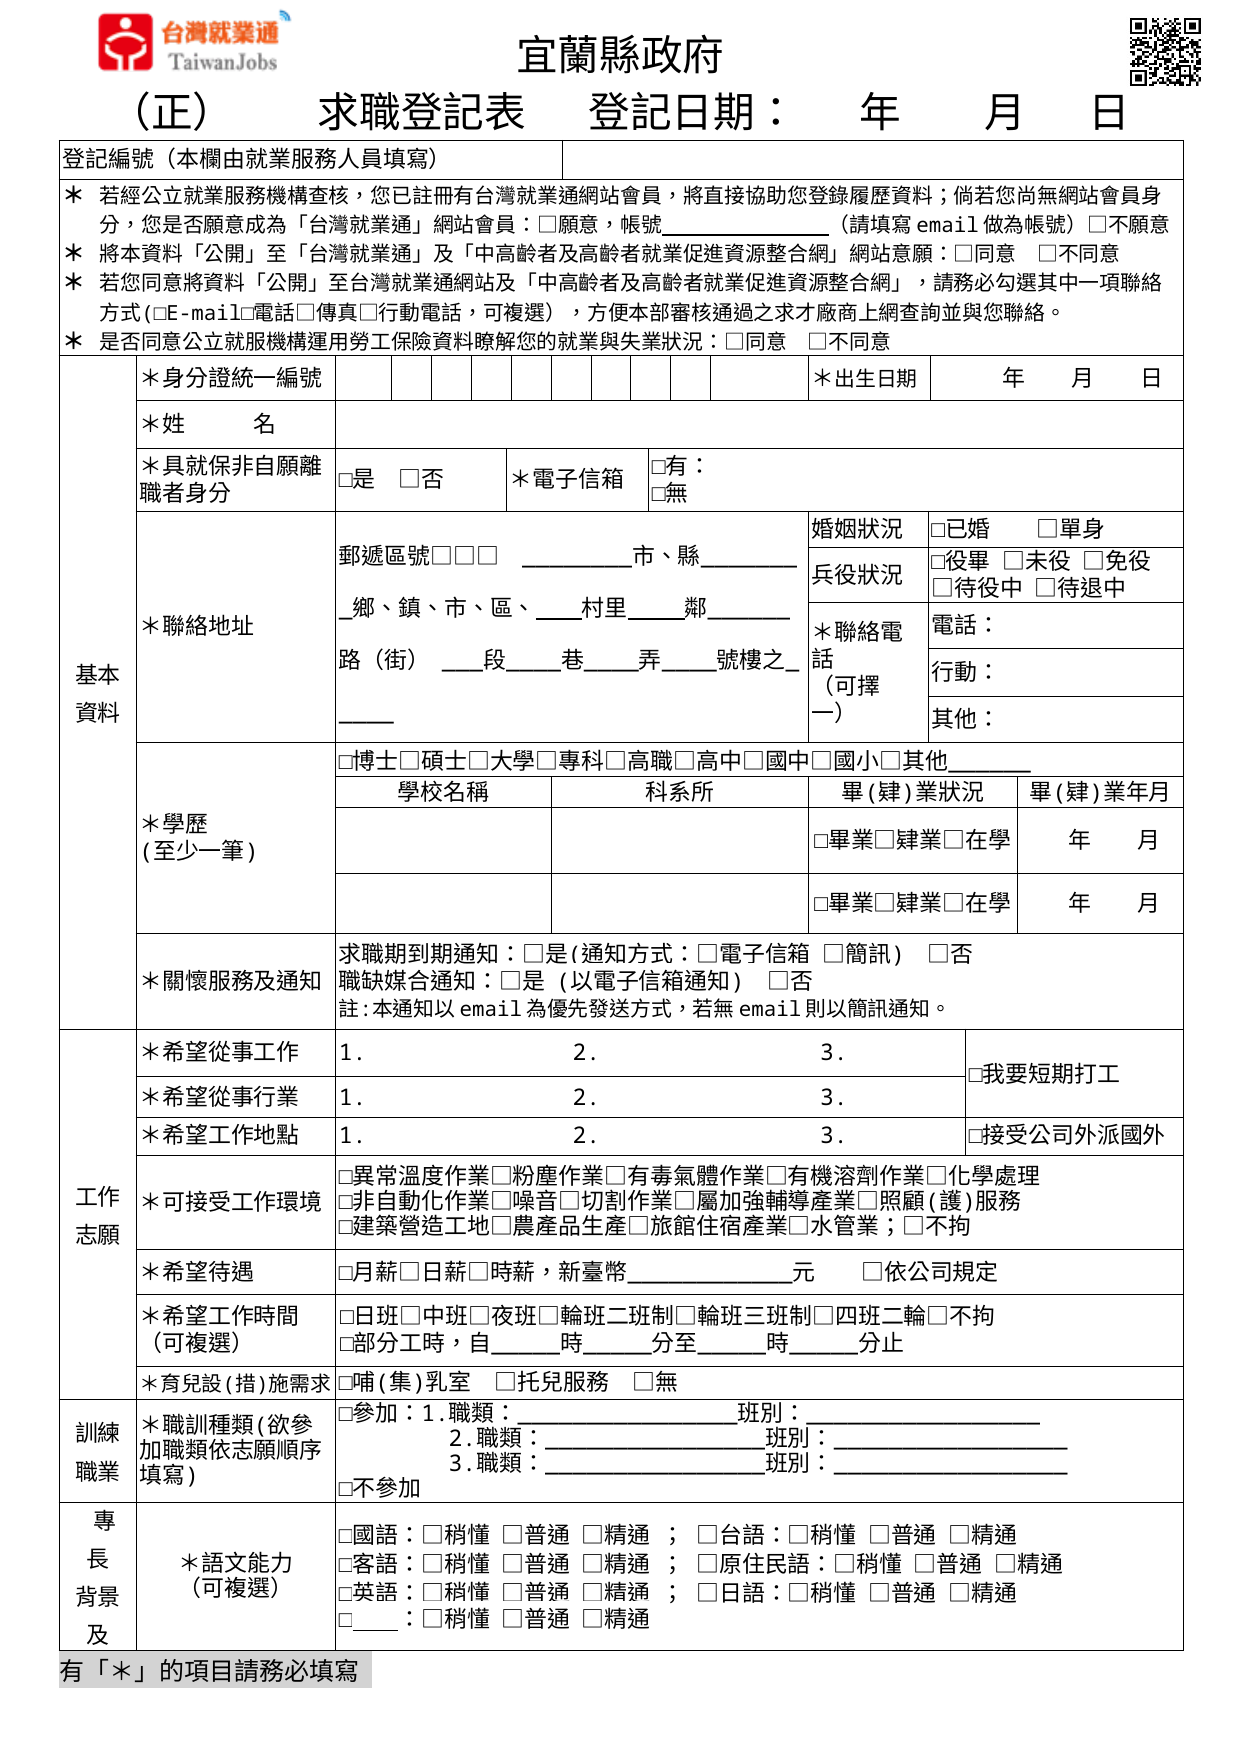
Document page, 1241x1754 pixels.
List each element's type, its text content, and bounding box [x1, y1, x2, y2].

table_cell [631, 356, 670, 400]
table_cell [552, 874, 808, 933]
table_cell [336, 401, 1183, 448]
table_cell ＊具就保非自願離職者身分 [137, 449, 335, 511]
table_cell 專長 背景及 [60, 1503, 136, 1650]
table_cell 基本資料 [60, 356, 136, 1028]
table_cell ＊希望待遇 [137, 1250, 335, 1293]
table_cell ＊育兒設(措)施需求 [137, 1367, 335, 1399]
table_cell ＊出生日期 [809, 356, 930, 400]
table_cell [392, 356, 431, 400]
table_cell 其他： [929, 697, 1183, 742]
table_cell ＊希望工作時間（可複選） [137, 1295, 335, 1366]
table_cell □畢業□肄業□在學 [809, 874, 1017, 933]
table_cell ＊可接受工作環境 [137, 1156, 335, 1249]
table_cell □有： □無 [649, 449, 1183, 511]
table_cell 行動： [929, 649, 1183, 696]
table_cell 年 月 [1018, 808, 1183, 873]
table_cell 畢(肄)業狀況 [809, 777, 1017, 807]
table_cell [671, 356, 710, 400]
table_cell ＊希望從事工作 [137, 1030, 335, 1076]
table_cell □博士□碩士□大學□專科□高職□高中□國中□國小□其他______ [336, 743, 1183, 776]
table_cell 畢(肄)業年月 [1018, 777, 1183, 807]
table_cell □接受公司外派國外 [966, 1118, 1183, 1155]
table_cell [512, 356, 551, 400]
table_cell 婚姻狀況 [809, 512, 928, 547]
table_cell □畢業□肄業□在學 [809, 808, 1017, 873]
table_cell 求職期到期通知：□是(通知方式：□電子信箱 □簡訊) □否 職缺媒合通知：□是 (以電子信箱通知) □否 註:本通知以email為優先發送方式，若無email則以簡訊通知。 [336, 934, 1183, 1028]
table_cell ＊關懷服務及通知 [137, 934, 335, 1028]
table_cell ＊電子信箱 [507, 449, 648, 511]
table_cell 年 月 [1018, 874, 1183, 933]
table_cell □日班□中班□夜班□輪班二班制□輪班三班制□四班二輪□不拘 □部分工時，自_____時_____分至_____時_____分止 [336, 1295, 1183, 1366]
picture [1126, 15, 1203, 89]
table_cell □參加：1.職類：________________班別：_________________ 2.職類：________________班別：_________________ 3.職類：________________班別：_________________ □不參加 [336, 1400, 1183, 1502]
table_cell [336, 808, 551, 873]
table_cell [592, 356, 630, 400]
table_cell ＊職訓種類(欲參加職類依志願順序填寫) [137, 1400, 335, 1502]
table_cell [336, 874, 551, 933]
table_cell 工作志願 [60, 1030, 136, 1399]
text 有「＊」的項目請務必填寫 [59, 1651, 1181, 1688]
table_cell ＊姓 名 [137, 401, 335, 448]
table_cell 訓練 職業 [60, 1400, 136, 1502]
table_cell [336, 356, 391, 400]
table_cell □哺(集)乳室 □托兒服務 □無 [336, 1367, 1183, 1399]
table_cell [552, 808, 808, 873]
table_cell □月薪□日薪□時薪，新臺幣____________元 □依公司規定 [336, 1250, 1183, 1293]
picture [94, 6, 295, 80]
table_cell □已婚 □單身 [929, 512, 1183, 547]
table_cell 1. 2. 3. [336, 1077, 965, 1117]
table_cell ＊學歷 (至少一筆) [137, 743, 335, 933]
table_cell 郵遞區號□□□ ________市、縣________鄉、鎮、市、區、 村里 鄰______路（街） ___段____巷____弄____號樓之_____ [336, 512, 808, 742]
table_cell □我要短期打工 [966, 1030, 1183, 1117]
table_cell 兵役狀況 [809, 548, 928, 602]
text 宜蘭縣政府 [295, 37, 1126, 79]
table_cell □異常溫度作業□粉塵作業□有毒氣體作業□有機溶劑作業□化學處理 □非自動化作業□噪音□切割作業□屬加強輔導產業□照顧(護)服務 □建築營造工地□農產品生產□旅館住宿產業□水管業；□不拘 [336, 1156, 1183, 1249]
table_cell 學校名稱 [336, 777, 551, 807]
table_cell [432, 356, 471, 400]
table_cell [472, 356, 511, 400]
table_cell 1. 2. 3. [336, 1030, 965, 1076]
table_cell ＊聯絡地址 [137, 512, 335, 742]
table_cell 電話： [929, 603, 1183, 648]
table_cell 年 月 日 [931, 356, 1183, 400]
text [59, 37, 94, 79]
table_cell □國語：□稍懂 □普通 □精通 ； □台語：□稍懂 □普通 □精通 □客語：□稍懂 □普通 □精通 ； □原住民語：□稍懂 □普通 □精通 □英語：□稍懂 □普通 □精通 ； □日語：□稍懂 □普通 □精通 □ ：□稍懂 □普通 □精通 [336, 1503, 1183, 1650]
table_cell ＊希望從事行業 [137, 1077, 335, 1117]
table_header 登記編號（本欄由就業服務人員填寫） [60, 141, 562, 179]
table_cell 若經公立就業服務機構查核，您已註冊有台灣就業通網站會員，將直接協助您登錄履歷資料；倘若您尚無網站會員身分，您是否願意成為「台灣就業通」網站會員：□願意，帳號 （請填寫email做為帳號）□不願意 將本資料「公開」至「台灣就業通」及「中高齡者及高齡者就業促進資源整合網」網站意願：□同意 □不同意 若您同意將資料「公開」至台灣就業通網站及「中高齡者及高齡者就業促進資源整合網」，請務必勾選其中一項聯絡方式(□E-mail□電話□傳真□行動電話，可複選），方便本部審核通過之求才廠商上網查詢並與您聯絡。 是否同意公立就服機構運用勞工保險資料瞭解您的就業與失業狀況：□同意 □不同意 [60, 180, 1183, 355]
table_cell ＊語文能力 （可複選） [137, 1503, 335, 1650]
table_cell □是 □否 [336, 449, 506, 511]
table_cell ＊希望工作地點 [137, 1118, 335, 1155]
text （正） 求職登記表 登記日期： 年 月 日 [59, 79, 1181, 140]
table_cell ＊身分證統一編號 [137, 356, 335, 400]
table_cell □役畢 □未役 □免役 □待役中 □待退中 [929, 548, 1183, 602]
table_cell 1. 2. 3. [336, 1118, 965, 1155]
table_cell [552, 356, 591, 400]
table_cell ＊聯絡電話 （可擇一） [809, 603, 928, 742]
table_cell 科系所 [552, 777, 808, 807]
table_cell [711, 356, 808, 400]
table_header [563, 141, 1183, 179]
